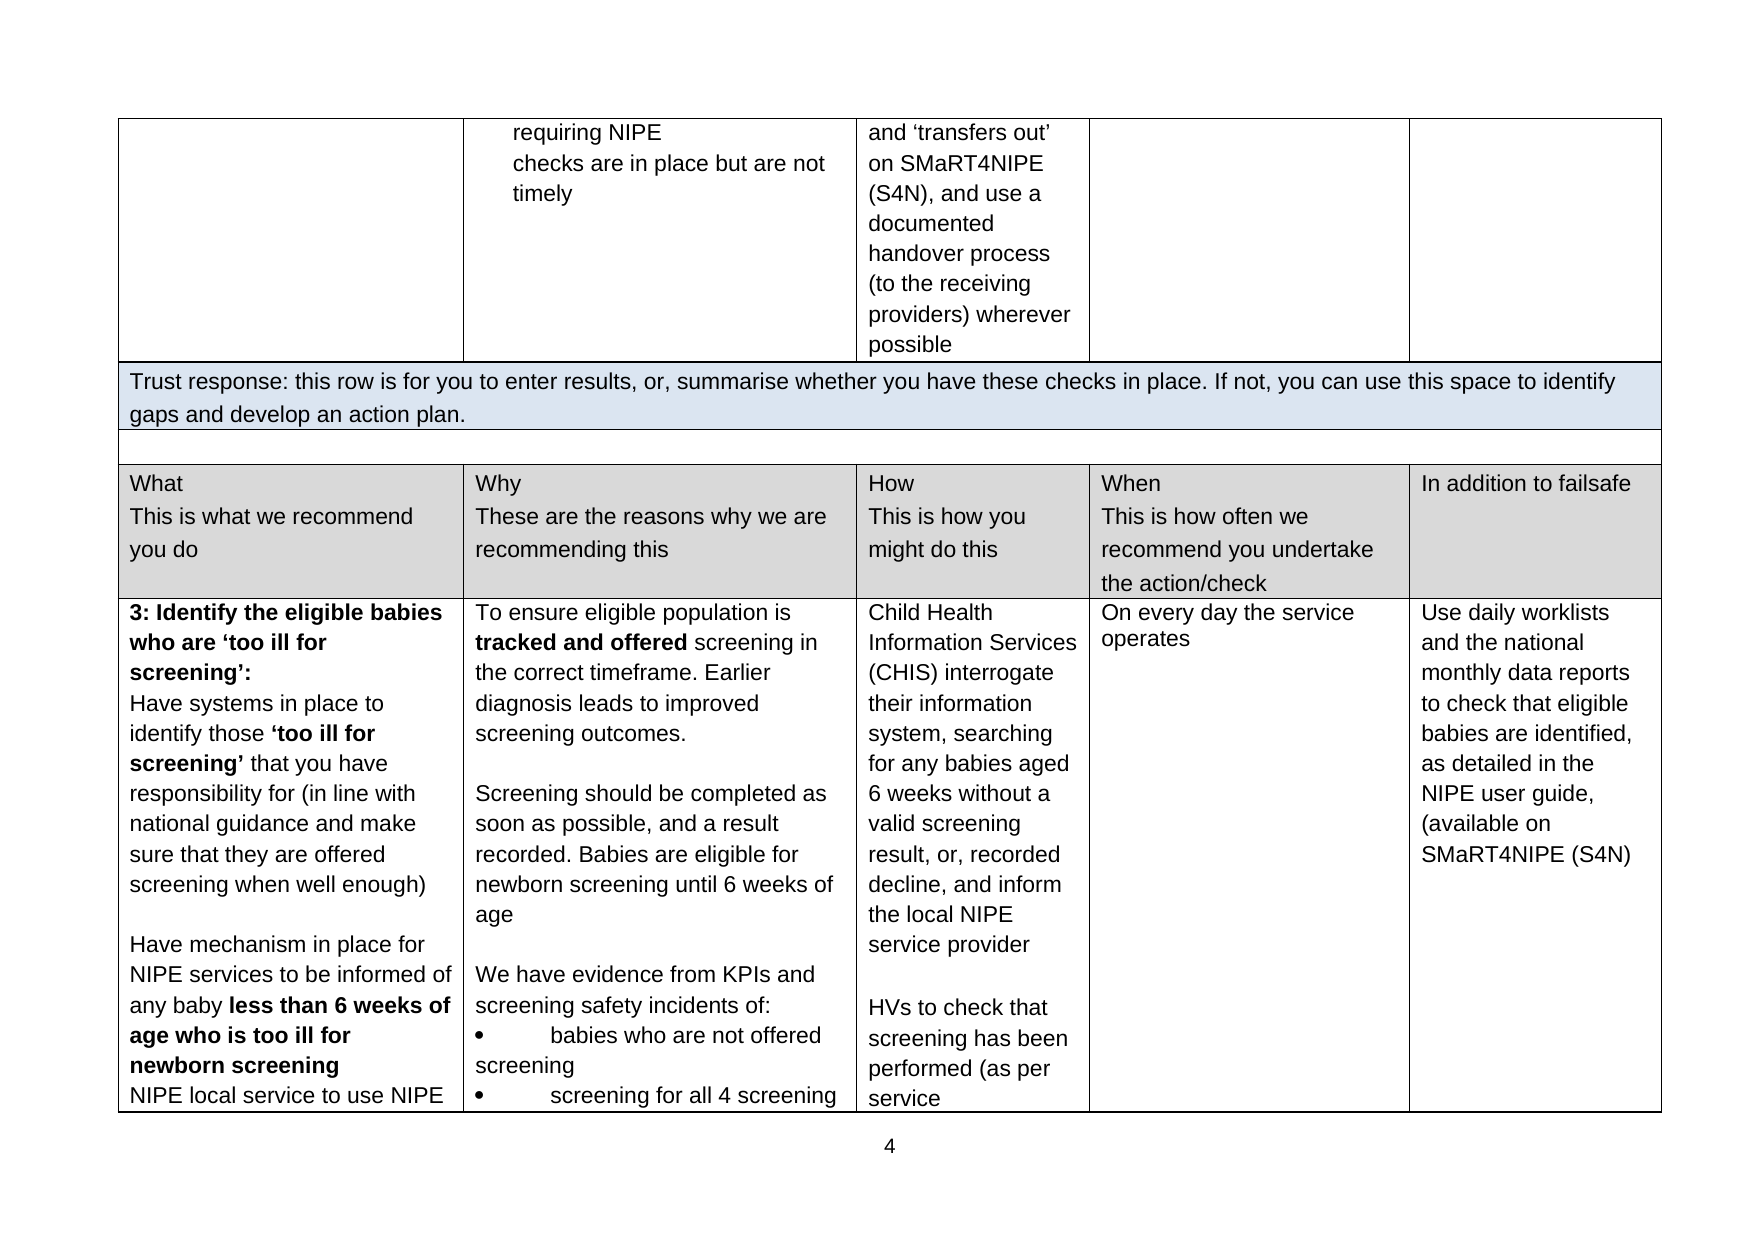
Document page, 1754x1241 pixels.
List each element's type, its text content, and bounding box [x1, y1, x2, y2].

table_cell [119, 119, 463, 361]
table_cell Child Health Information Services (CHIS) interrogate their information system, searching for any babies aged 6 weeks without a valid screening result, or, recorded decline, and inform the local NIPE service provider HVs to check that screening has been performed (as per service [857, 599, 1089, 1111]
table_cell Why These are the reasons why we are recommending this [464, 465, 856, 598]
table_cell [1410, 119, 1661, 361]
table_cell Use daily worklists and the national monthly data reports to check that eligible babies are identified, as detailed in the NIPE user guide, (available on SMaRT4NIPE (S4N) [1410, 599, 1661, 1111]
table_cell requiring NIPE checks are in place but are not timely [464, 119, 856, 361]
table_cell Trust response: this row is for you to enter results, or, summarise whether you have these checks in place. If not, you can use this space to identify gaps and develop an action plan. [119, 363, 1661, 429]
table_cell When This is how often we recommend you undertake the action/check [1090, 465, 1409, 598]
table_cell [1090, 119, 1409, 361]
table_cell How This is how you might do this [857, 465, 1089, 598]
table_cell What This is what we recommend you do [119, 465, 463, 598]
table_cell To ensure eligible population is tracked and offered screening in the correct timeframe. Earlier diagnosis leads to improved screening outcomes. Screening should be completed as soon as possible, and a result recorded. Babies are eligible for newborn screening until 6 weeks of age We have evidence from KPIs and screening safety incidents of: babies who are not offered screening screening for all 4 screening [464, 599, 856, 1111]
table_cell [119, 430, 1661, 463]
table_cell and ‘transfers out’ on SMaRT4NIPE (S4N), and use a documented handover process (to the receiving providers) wherever possible [857, 119, 1089, 361]
table_cell In addition to failsafe [1410, 465, 1661, 598]
table_cell On every day the service operates [1090, 599, 1409, 1111]
table_cell 3: Identify the eligible babies who are ‘too ill for screening’: Have systems in place to identify those ‘too ill for screening’ that you have responsibility for (in line with national guidance and make sure that they are offered screening when well enough) Have mechanism in place for NIPE services to be informed of any baby less than 6 weeks of age who is too ill for newborn screening NIPE local service to use NIPE [119, 599, 463, 1111]
